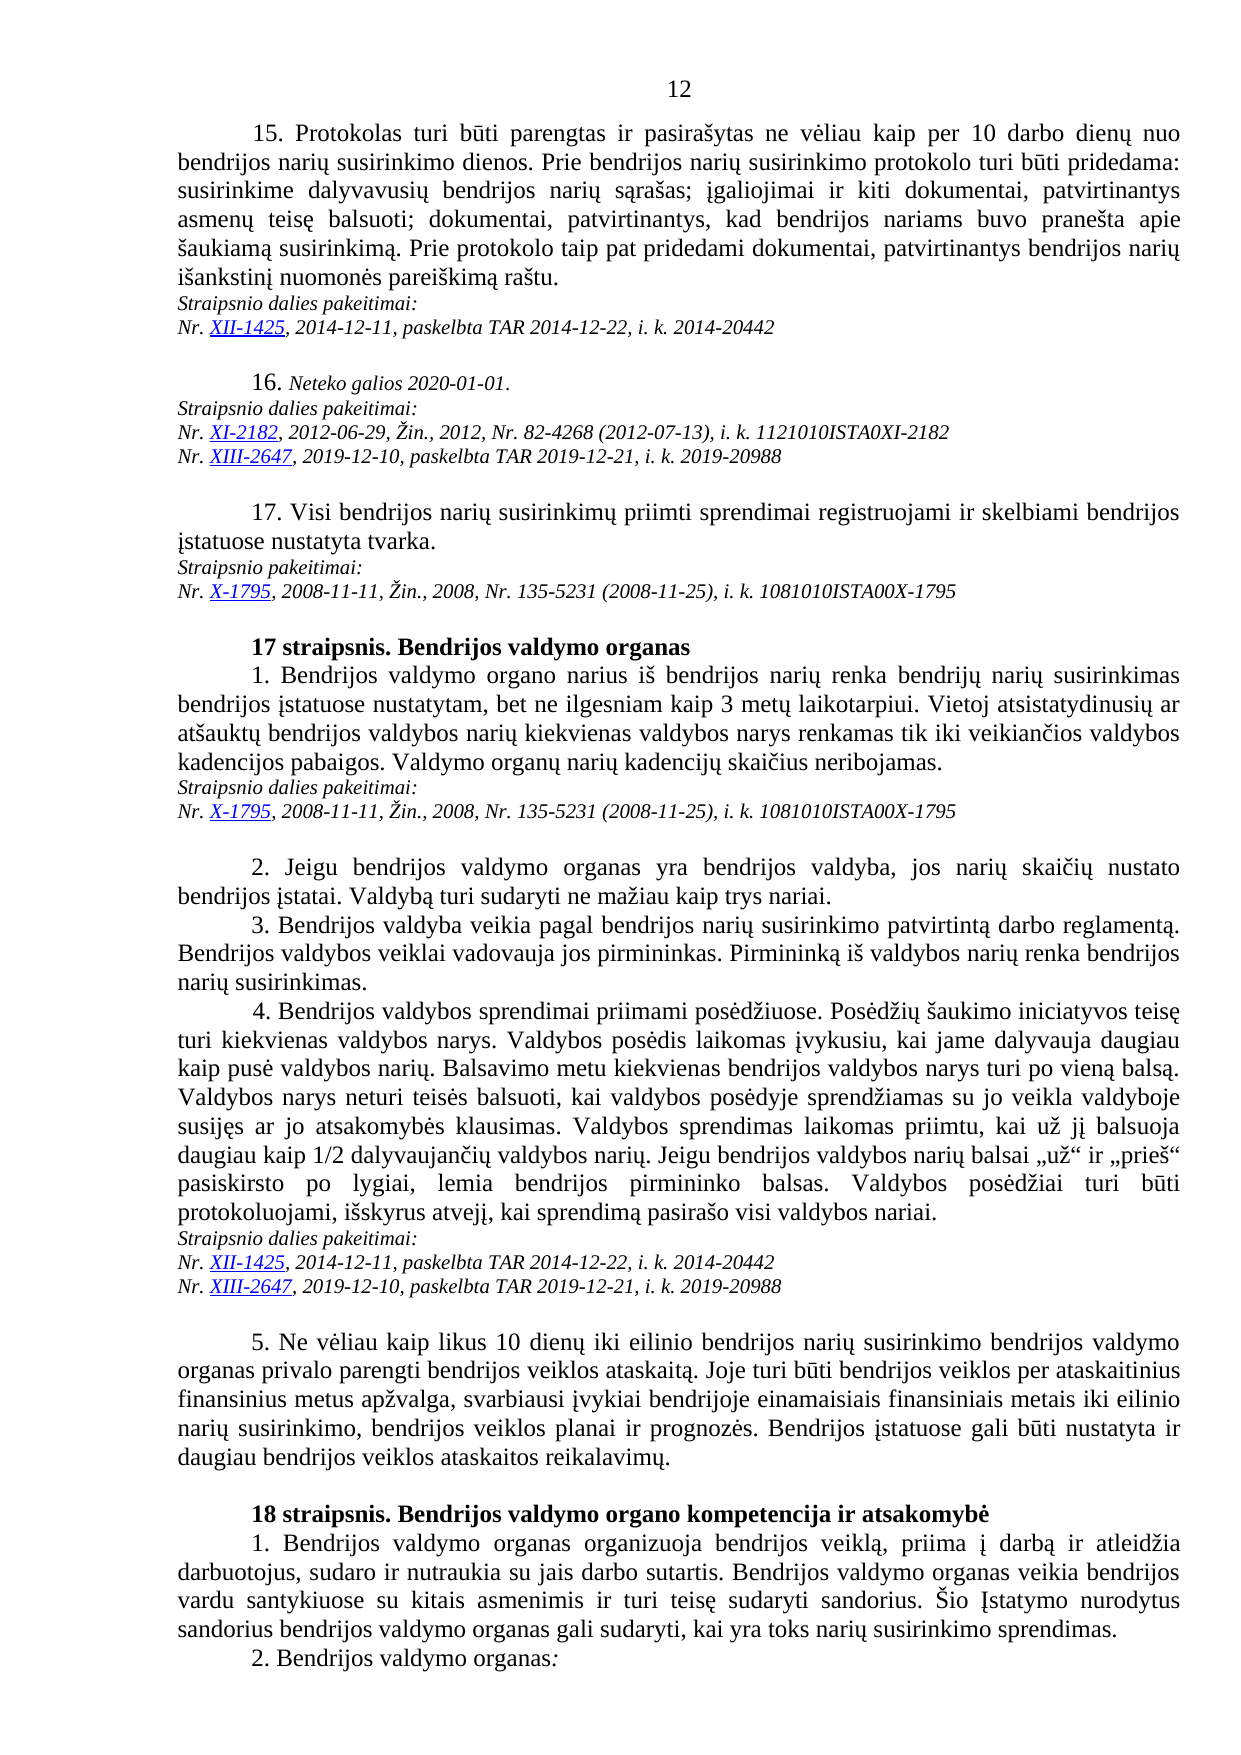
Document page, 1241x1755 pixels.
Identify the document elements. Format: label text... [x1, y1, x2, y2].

text 16. Neteko galios 2020-01-01. [177, 367, 1181, 396]
text 15. Protokolas turi būti parengtas ir pasirašytas ne vėliau kaip per 10 darbo dienų nuo bendrijos narių susirinkimo dienos. Prie bendrijos narių susirinkimo protokolo turi būti pridedama: susirinkime dalyvavusių bendrijos narių sąrašas; įgaliojimai ir kiti dokumentai, patvirtinantys asmenų teisę balsuoti; dokumentai, patvirtinantys, kad bendrijos nariams buvo pranešta apie šaukiamą susirinkimą. Prie protokolo taip pat pridedami dokumentai, patvirtinantys bendrijos narių išankstinį nuomonės pareiškimą raštu. [177, 118, 1181, 291]
text Straipsnio pakeitimai: [177, 555, 1181, 579]
text 18 straipsnis. Bendrijos valdymo organo kompetencija ir atsakomybė [177, 1499, 1181, 1528]
text Straipsnio dalies pakeitimai: [177, 396, 1181, 420]
text 4. Bendrijos valdybos sprendimai priimami posėdžiuose. Posėdžių šaukimo iniciatyvos teisę turi kiekvienas valdybos narys. Valdybos posėdis laikomas įvykusiu, kai jame dalyvauja daugiau kaip pusė valdybos narių. Balsavimo metu kiekvienas bendrijos valdybos narys turi po vieną balsą. Valdybos narys neturi teisės balsuoti, kai valdybos posėdyje sprendžiamas su jo veikla valdyboje susijęs ar jo atsakomybės klausimas. Valdybos sprendimas laikomas priimtu, kai už jį balsuoja daugiau kaip 1/2 dalyvaujančių valdybos narių. Jeigu bendrijos valdybos narių balsai „už“ ir „prieš“ pasiskirsto po lygiai, lemia bendrijos pirmininko balsas. Valdybos posėdžiai turi būti protokoluojami, išskyrus atvejį, kai sprendimą pasirašo visi valdybos nariai. [177, 996, 1181, 1226]
text 1. Bendrijos valdymo organo narius iš bendrijos narių renka bendrijų narių susirinkimas bendrijos įstatuose nustatytam, bet ne ilgesniam kaip 3 metų laikotarpiui. Vietoj atsistatydinusių ar atšauktų bendrijos valdybos narių kiekvienas valdybos narys renkamas tik iki veikiančios valdybos kadencijos pabaigos. Valdymo organų narių kadencijų skaičius neribojamas. [177, 660, 1181, 775]
text Nr. X-1795, 2008-11-11, Žin., 2008, Nr. 135-5231 (2008-11-25), i. k. 1081010ISTA00X-1795 [177, 799, 1181, 823]
text 1. Bendrijos valdymo organas organizuoja bendrijos veiklą, priima į darbą ir atleidžia darbuotojus, sudaro ir nutraukia su jais darbo sutartis. Bendrijos valdymo organas veikia bendrijos vardu santykiuose su kitais asmenimis ir turi teisę sudaryti sandorius. Šio Įstatymo nurodytus sandorius bendrijos valdymo organas gali sudaryti, kai yra toks narių susirinkimo sprendimas. [177, 1528, 1181, 1643]
text Straipsnio dalies pakeitimai: [177, 291, 1181, 315]
text Straipsnio dalies pakeitimai: [177, 1226, 1181, 1250]
text Nr. XII-1425, 2014-12-11, paskelbta TAR 2014-12-22, i. k. 2014-20442 [177, 315, 1181, 339]
text Nr. XIII-2647, 2019-12-10, paskelbta TAR 2019-12-21, i. k. 2019-20988 [177, 444, 1181, 468]
text 17. Visi bendrijos narių susirinkimų priimti sprendimai registruojami ir skelbiami bendrijos įstatuose nustatyta tvarka. [177, 497, 1181, 555]
text Straipsnio dalies pakeitimai: [177, 775, 1181, 799]
text 2. Bendrijos valdymo organas: [177, 1643, 1181, 1672]
text Nr. XIII-2647, 2019-12-10, paskelbta TAR 2019-12-21, i. k. 2019-20988 [177, 1274, 1181, 1298]
text Nr. XII-1425, 2014-12-11, paskelbta TAR 2014-12-22, i. k. 2014-20442 [177, 1250, 1181, 1274]
text Nr. XI-2182, 2012-06-29, Žin., 2012, Nr. 82-4268 (2012-07-13), i. k. 1121010ISTA0XI-2182 [177, 420, 1181, 444]
text 17 straipsnis. Bendrijos valdymo organas [177, 632, 1181, 660]
text 3. Bendrijos valdyba veikia pagal bendrijos narių susirinkimo patvirtintą darbo reglamentą. Bendrijos valdybos veiklai vadovauja jos pirmininkas. Pirmininką iš valdybos narių renka bendrijos narių susirinkimas. [177, 910, 1181, 996]
text 2. Jeigu bendrijos valdymo organas yra bendrijos valdyba, jos narių skaičių nustato bendrijos įstatai. Valdybą turi sudaryti ne mažiau kaip trys nariai. [177, 852, 1181, 910]
text 5. Ne vėliau kaip likus 10 dienų iki eilinio bendrijos narių susirinkimo bendrijos valdymo organas privalo parengti bendrijos veiklos ataskaitą. Joje turi būti bendrijos veiklos per ataskaitinius finansinius metus apžvalga, svarbiausi įvykiai bendrijoje einamaisiais finansiniais metais iki eilinio narių susirinkimo, bendrijos veiklos planai ir prognozės. Bendrijos įstatuose gali būti nustatyta ir daugiau bendrijos veiklos ataskaitos reikalavimų. [177, 1327, 1181, 1471]
text Nr. X-1795, 2008-11-11, Žin., 2008, Nr. 135-5231 (2008-11-25), i. k. 1081010ISTA00X-1795 [177, 579, 1181, 603]
